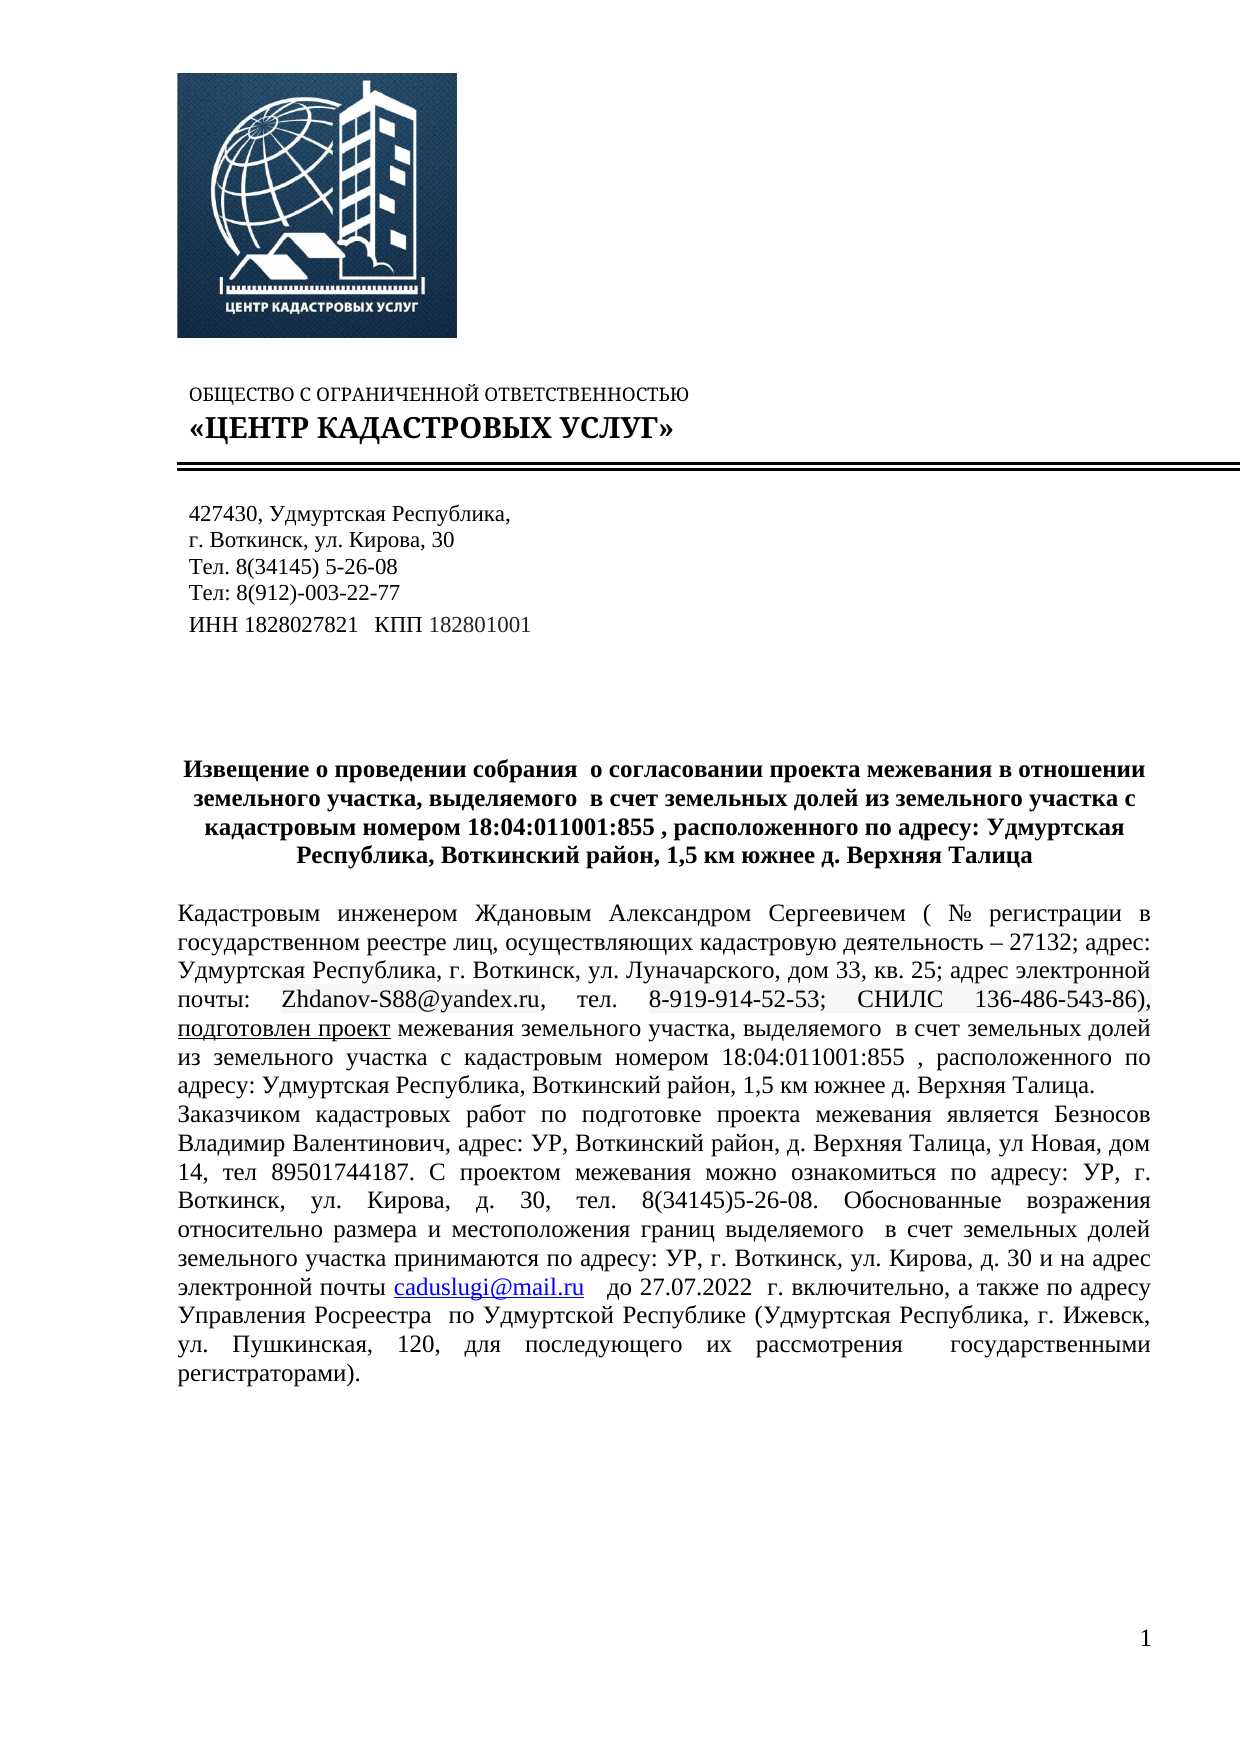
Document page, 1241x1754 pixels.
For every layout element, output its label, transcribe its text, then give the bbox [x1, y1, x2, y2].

table_header ОБЩЕСТВО С ОГРАНИЧЕННОЙ ОТВЕТСТВЕННОСТЬЮ «ЦЕНТР КАДАСТРОВЫХ УСЛУГ» [177, 367, 1240, 462]
text Извещение о проведении собрания о согласовании проекта межевания в отношении земельного участка, выделяемого в счет земельных долей из земельного участка с кадастровым номером 18:04:011001:855 , расположенного по адресу: Удмуртская Республика, Воткинский район, 1,5 км южнее д. Верхняя Талица [177, 754, 1152, 869]
table_cell 427430, Удмуртская Республика, г. Воткинск, ул. Кирова, 30 Тел. 8(34145) 5-26-08 Тел: 8(912)-003-22-77 ИНН 1828027821 КПП 182801001 [177, 471, 1163, 754]
text Заказчиком кадастровых работ по подготовке проекта межевания является Безносов Владимир Валентинович, адрес: УР, Воткинский район, д. Верхняя Талица, ул Новая, дом 14, тел 89501744187. С проектом межевания можно ознакомиться по адресу: УР, г. Воткинск, ул. Кирова, д. 30, тел. 8(34145)5-26-08. Обоснованные возражения относительно размера и местоположения границ выделяемого в счет земельных долей земельного участка принимаются по адресу: УР, г. Воткинск, ул. Кирова, д. 30 и на адрес электронной почты caduslugi@mail.ru до 27.07.2022 г. включительно, а также по адресу Управления Росреестра по Удмуртской Республике (Удмуртская Республика, г. Ижевск, ул. Пушкинская, 120, для последующего их рассмотрения государственными регистраторами). [177, 1099, 1152, 1387]
table_cell [1163, 693, 1240, 754]
table_cell [1163, 471, 1240, 693]
text Кадастровым инженером Ждановым Александром Сергеевичем ( № регистрации в государственном реестре лиц, осуществляющих кадастровую деятельность – 27132; адрес: Удмуртская Республика, г. Воткинск, ул. Луначарского, дом 33, кв. 25; адрес электронной почты: Zhdanov-S88@yandex.ru, тел. 8-919-914-52-53; СНИЛС 136-486-543-86), подготовлен проект межевания земельного участка, выделяемого в счет земельных долей из земельного участка с кадастровым номером 18:04:011001:855 , расположенного по адресу: Удмуртская Республика, Воткинский район, 1,5 км южнее д. Верхняя Талица. [177, 898, 1152, 1099]
